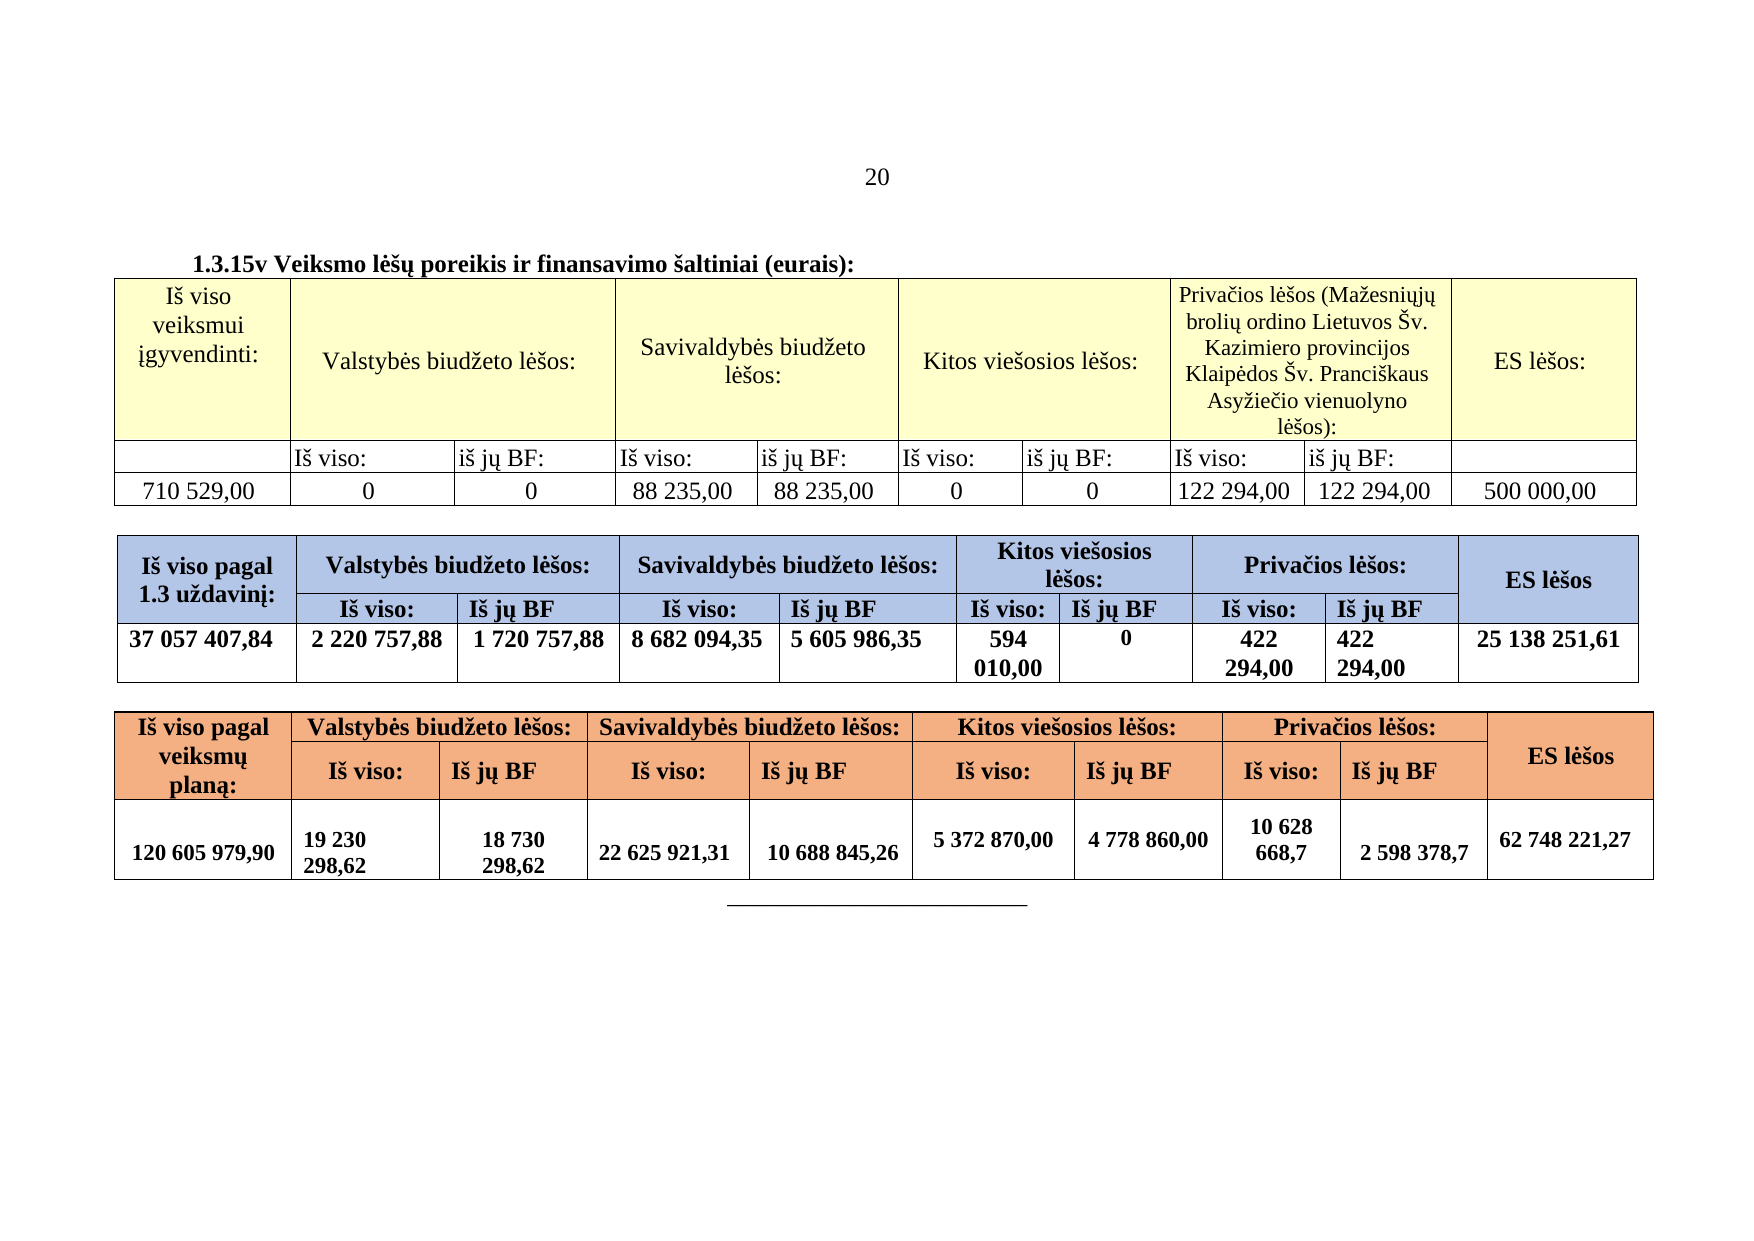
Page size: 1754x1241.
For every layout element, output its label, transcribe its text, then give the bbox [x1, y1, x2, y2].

table_cell 0 [1023, 473, 1170, 505]
table_cell 4 778 860,00 [1075, 800, 1222, 879]
table_cell Iš jų BF [1075, 742, 1222, 799]
table_cell Iš viso: [297, 594, 457, 623]
table_cell Iš viso: [1171, 441, 1304, 472]
table_cell 10 628 668,7 [1223, 800, 1340, 879]
table_cell [1452, 441, 1636, 472]
table_cell 422 294,00 [1193, 624, 1325, 682]
table_cell Iš viso: [899, 441, 1022, 472]
table_cell 5 605 986,35 [780, 624, 956, 682]
table_header Savivaldybės biudžeto lėšos: [588, 713, 912, 741]
table_cell 37 057 407,84 [118, 624, 296, 682]
table_header Savivaldybės biudžeto lėšos: [616, 279, 898, 439]
table_cell 122 294,00 [1305, 473, 1451, 505]
table_header ES lėšos [1459, 536, 1638, 623]
table_cell 120 605 979,90 [115, 800, 291, 879]
table_cell Iš viso: [1193, 594, 1325, 623]
table_cell Iš jų BF [1326, 594, 1458, 623]
table_cell iš jų BF: [455, 441, 615, 472]
table_cell 10 688 845,26 [750, 800, 912, 879]
table_header Kitos viešosios lėšos: [913, 713, 1222, 741]
table_cell Iš viso: [957, 594, 1059, 623]
table_cell Iš viso: [292, 742, 439, 799]
text 1.3.15v Veiksmo lėšų poreikis ir finansavimo šaltiniai (eurais): [118, 249, 1636, 277]
table_header Iš viso pagal veiksmų planą: [115, 713, 291, 799]
table_cell 500 000,00 [1452, 473, 1636, 505]
table_cell Iš jų BF [458, 594, 619, 623]
text ________________________ [118, 880, 1636, 909]
table_header Iš viso veiksmui įgyvendinti: [115, 279, 290, 439]
table_cell 8 682 094,35 [620, 624, 779, 682]
table_cell 0 [1060, 624, 1192, 682]
table_cell 422 294,00 [1326, 624, 1458, 682]
table_cell 2 220 757,88 [297, 624, 457, 682]
table_cell Iš viso: [620, 594, 779, 623]
table_cell [115, 441, 290, 472]
table_header Privačios lėšos: [1223, 713, 1487, 741]
table_header ES lėšos [1488, 713, 1653, 799]
table_header Savivaldybės biudžeto lėšos: [620, 536, 956, 593]
table_cell Iš jų BF [780, 594, 956, 623]
table_header Iš viso pagal 1.3 uždavinį: [118, 536, 296, 623]
table_cell 710 529,00 [115, 473, 290, 505]
table_cell Iš viso: [1223, 742, 1340, 799]
table_cell Iš viso: [291, 441, 454, 472]
table_cell Iš jų BF [750, 742, 912, 799]
table_cell 22 625 921,31 [588, 800, 749, 879]
table_cell iš jų BF: [758, 441, 898, 472]
table_header ES lėšos: [1452, 279, 1636, 439]
table_header Valstybės biudžeto lėšos: [292, 713, 587, 741]
table_cell 594 010,00 [957, 624, 1059, 682]
table_cell 88 235,00 [616, 473, 757, 505]
table_cell Iš viso: [616, 441, 757, 472]
table_cell Iš viso: [588, 742, 749, 799]
table_cell 18 730 298,62 [440, 800, 587, 879]
table_cell Iš jų BF [1060, 594, 1192, 623]
table_header Kitos viešosios lėšos: [957, 536, 1192, 593]
table_cell Iš jų BF [1341, 742, 1487, 799]
table_header Privačios lėšos (Mažesniųjų brolių ordino Lietuvos Šv. Kazimiero provincijos Klaipėdos Šv. Pranciškaus Asyžiečio vienuolyno lėšos): [1171, 279, 1451, 439]
table_cell 0 [455, 473, 615, 505]
table_cell 0 [899, 473, 1022, 505]
table_cell 2 598 378,7 [1341, 800, 1487, 879]
table_header Valstybės biudžeto lėšos: [291, 279, 615, 439]
table_cell iš jų BF: [1305, 441, 1451, 472]
table_cell 5 372 870,00 [913, 800, 1074, 879]
table_cell 1 720 757,88 [458, 624, 619, 682]
table_cell iš jų BF: [1023, 441, 1170, 472]
table_header Privačios lėšos: [1193, 536, 1458, 593]
table_cell Iš viso: [913, 742, 1074, 799]
table_cell 25 138 251,61 [1459, 624, 1638, 682]
table_cell 62 748 221,27 [1488, 800, 1653, 879]
table_header Valstybės biudžeto lėšos: [297, 536, 619, 593]
table_cell 19 230 298,62 [292, 800, 439, 879]
table_cell Iš jų BF [440, 742, 587, 799]
table_header Kitos viešosios lėšos: [899, 279, 1170, 439]
table_cell 88 235,00 [758, 473, 898, 505]
table_cell 0 [291, 473, 454, 505]
table_cell 122 294,00 [1171, 473, 1304, 505]
